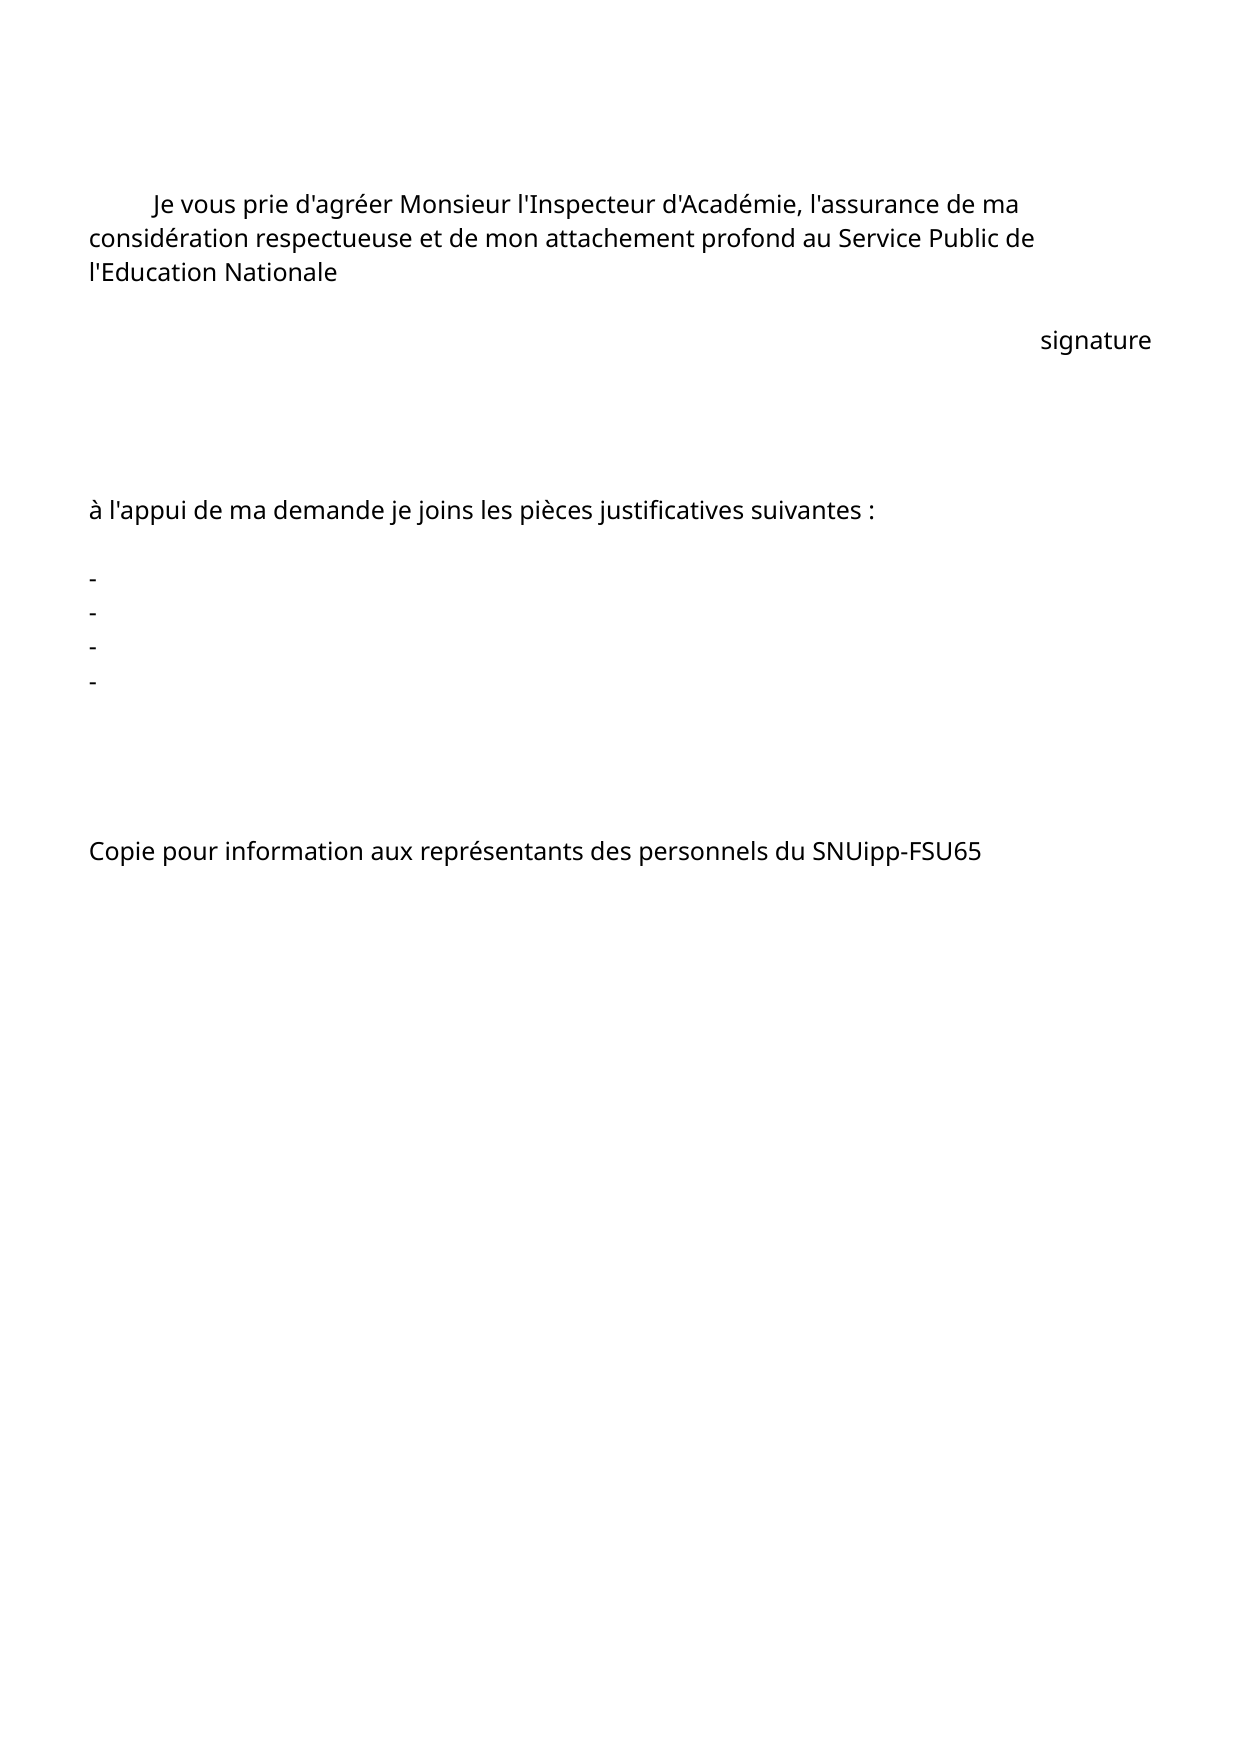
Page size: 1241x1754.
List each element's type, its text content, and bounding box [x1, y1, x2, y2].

text Je vous prie d'agréer Monsieur l'Inspecteur d'Académie, l'assurance de ma considération respectueuse et de mon attachement profond au Service Public de l'Education Nationale [88, 186, 1152, 288]
text - [88, 629, 1152, 663]
text Copie pour information aux représentants des personnels du SNUipp-FSU65 [88, 833, 1152, 867]
text à l'appui de ma demande je joins les pièces justificatives suivantes : [88, 493, 1152, 527]
text signature [88, 322, 1152, 357]
text - [88, 595, 1152, 629]
text - [88, 561, 1152, 595]
text - [88, 663, 1152, 697]
